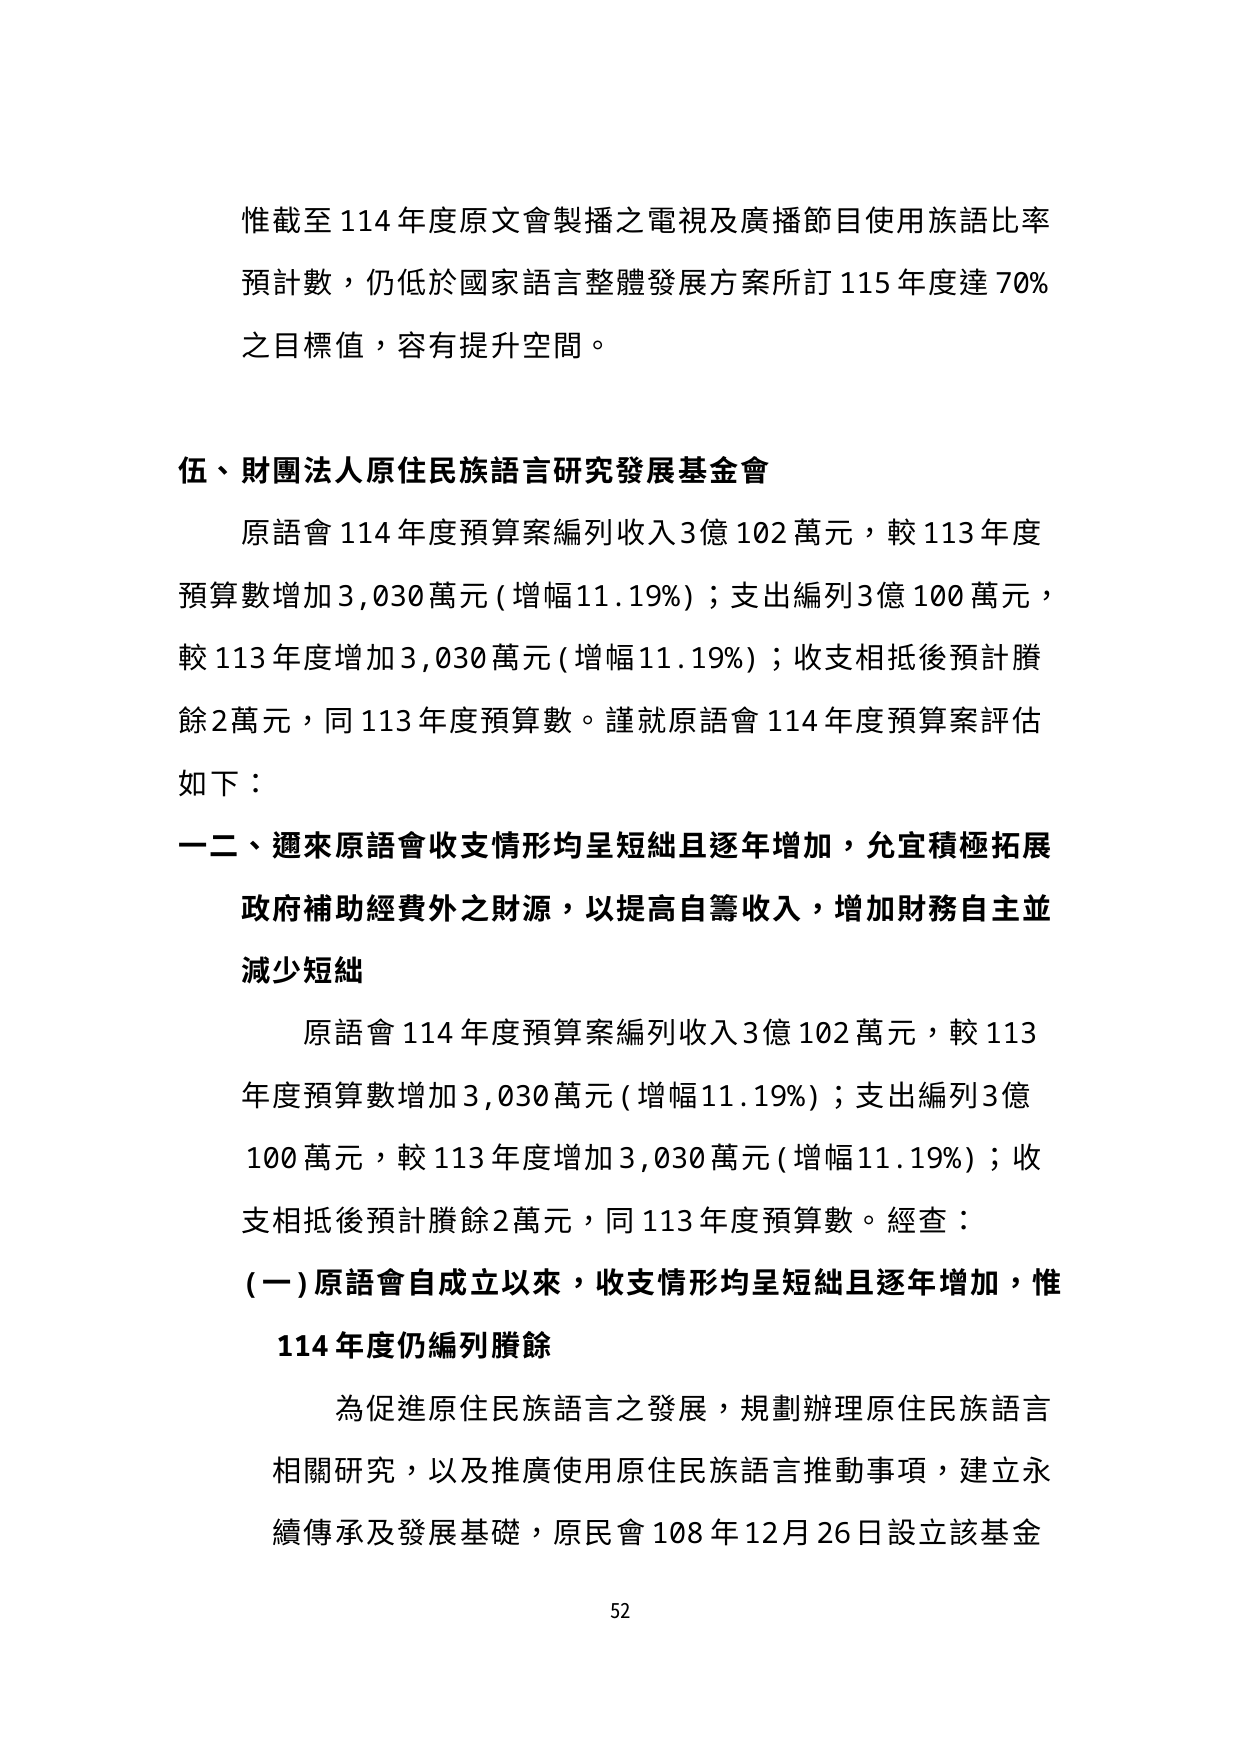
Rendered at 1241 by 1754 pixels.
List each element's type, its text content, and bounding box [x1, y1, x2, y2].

text (一)原語會自成立以來，收支情形均呈短絀且逐年增加，惟114年度仍編列賸餘 [236, 1240, 1063, 1365]
text 原語會114年度預算案編列收入3億102萬元，較113年度預算數增加3,030萬元(增幅11.19%)；支出編列3億100萬元，較113年度增加3,030萬元(增幅11.19%)；收支相抵後預計賸餘2萬元，同113年度預算數。經查： [236, 990, 1063, 1240]
text 一二、邇來原語會收支情形均呈短絀且逐年增加，允宜積極拓展政府補助經費外之財源，以提高自籌收入，增加財務自主並減少短絀 [177, 802, 1063, 990]
text 綜上，原文會製播各項原住民族語言節目使用族語比例，應符合原住民族語言發展法第23條不得低於總時數50%之規定，依調查顯示自109年起已達法定標準且概呈增加趨勢，惟截至114年度原文會製播之電視及廣播節目使用族語比率預計數，仍低於國家語言整體發展方案所訂115年度達70%之目標值，容有提升空間。 [236, 177, 1063, 365]
text 原語會114年度預算案編列收入3億102萬元，較113年度預算數增加3,030萬元(增幅11.19%)；支出編列3億100萬元，較113年度增加3,030萬元(增幅11.19%)；收支相抵後預計賸餘2萬元，同113年度預算數。謹就原語會114年度預算案評估如下： [177, 490, 1063, 802]
text 伍、財團法人原住民族語言研究發展基金會 [177, 427, 1063, 490]
text 為促進原住民族語言之發展，規劃辦理原住民族語言相關研究，以及推廣使用原住民族語言推動事項，建立永續傳承及發展基礎，原民會108年12月26日設立該基金 [266, 1365, 1063, 1552]
